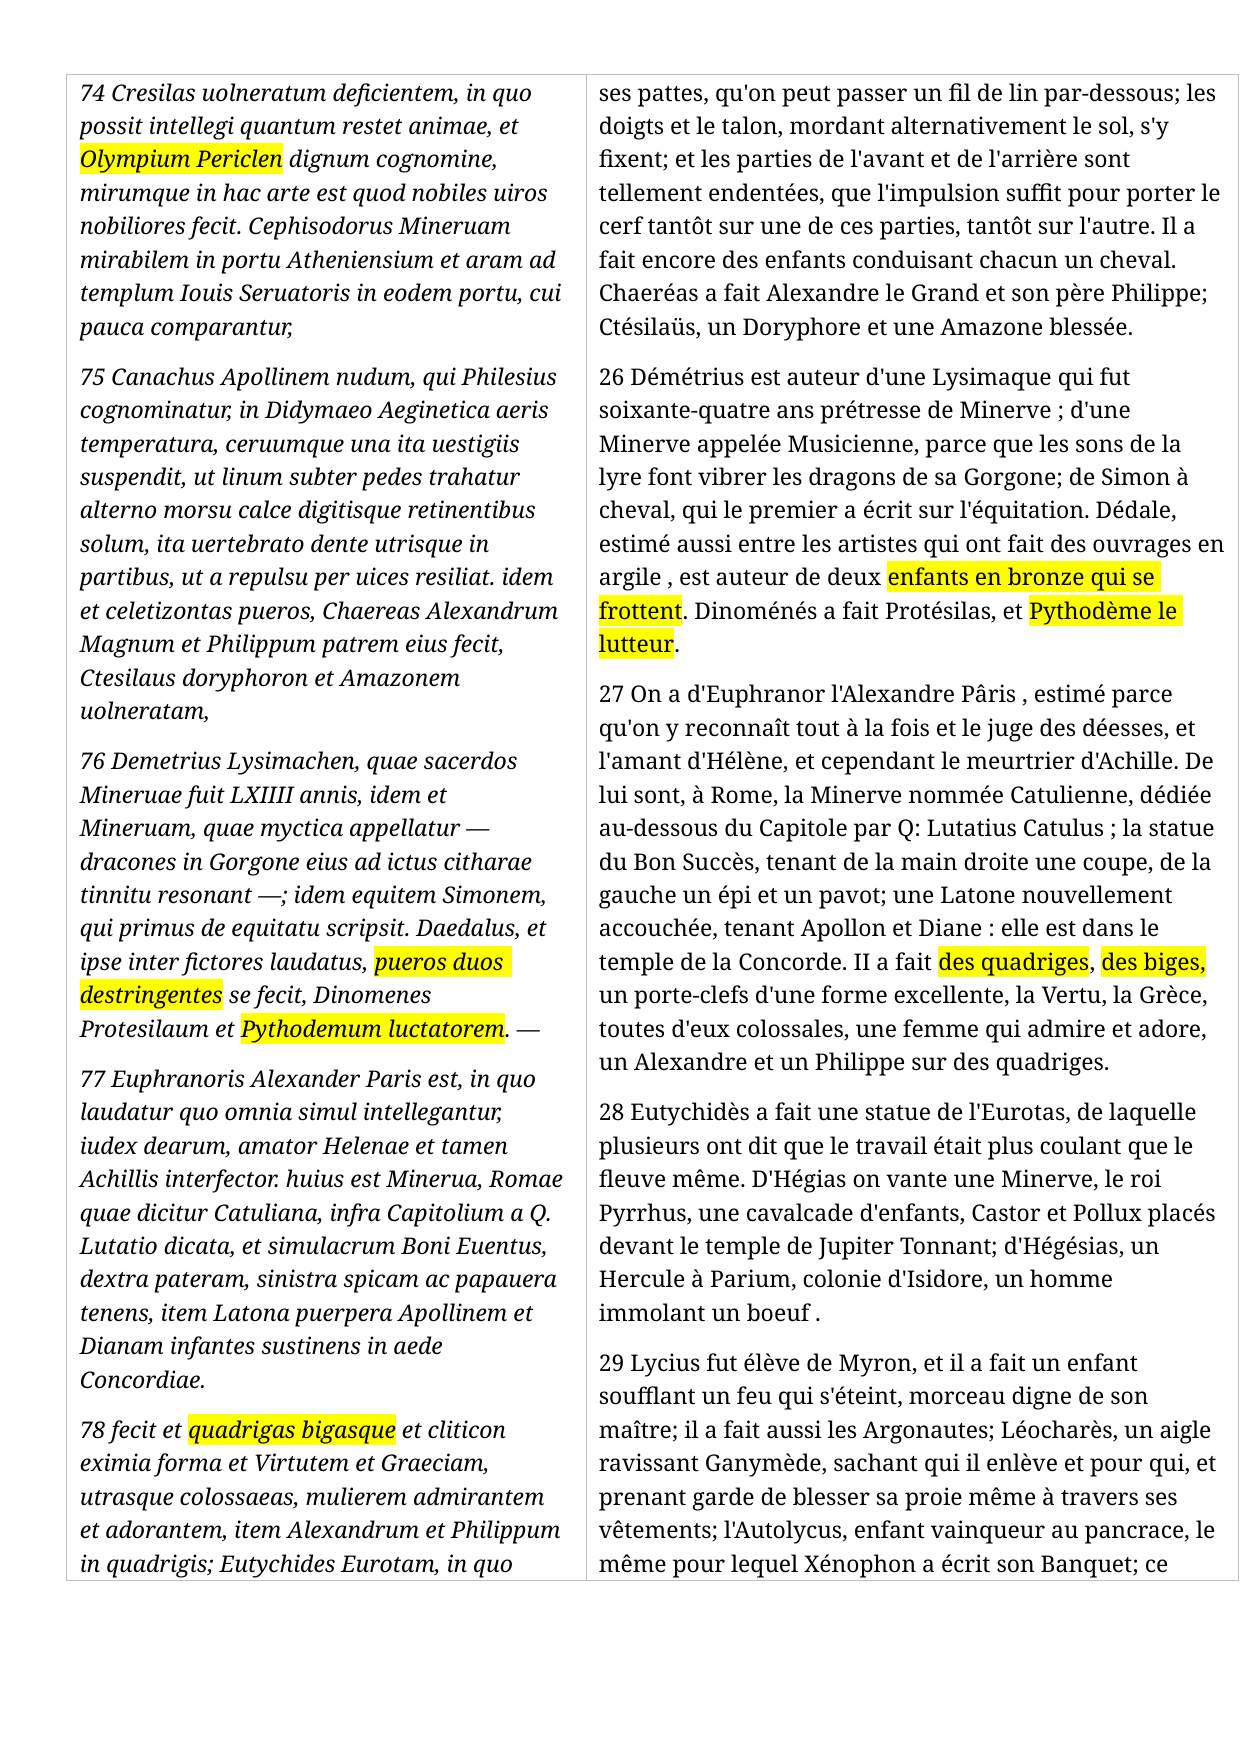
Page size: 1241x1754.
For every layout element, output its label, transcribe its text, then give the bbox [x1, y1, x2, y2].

table_header [67, 75, 78, 1580]
table_header [587, 75, 597, 1580]
table_header 74 Cresilas uolneratum deficientem, in quo possit intellegi quantum restet animae, et Olympium Periclen dignum cognomine, mirumque in hac arte est quod nobiles uiros nobiliores fecit. Cephisodorus Mineruam mirabilem in portu Atheniensium et aram ad templum Iouis Seruatoris in eodem portu, cui pauca comparantur, 75 Canachus Apollinem nudum, qui Philesius cognominatur, in Didymaeo Aeginetica aeris temperatura, ceruumque una ita uestigiis suspendit, ut linum subter pedes trahatur alterno morsu calce digitisque retinentibus solum, ita uertebrato dente utrisque in partibus, ut a repulsu per uices resiliat. idem et celetizontas pueros, Chaereas Alexandrum Magnum et Philippum patrem eius fecit, Ctesilaus doryphoron et Amazonem uolneratam, 76 Demetrius Lysimachen, quae sacerdos Mineruae fuit LXIIII annis, idem et Mineruam, quae myctica appellatur — dracones in Gorgone eius ad ictus citharae tinnitu resonant —; idem equitem Simonem, qui primus de equitatu scripsit. Daedalus, et ipse inter fictores laudatus, pueros duos destringentes se fecit, Dinomenes Protesilaum et Pythodemum luctatorem. — 77 Euphranoris Alexander Paris est, in quo laudatur quo omnia simul intellegantur, iudex dearum, amator Helenae et tamen Achillis interfector. huius est Minerua, Romae quae dicitur Catuliana, infra Capitolium a Q. Lutatio dicata, et simulacrum Boni Euentus, dextra pateram, sinistra spicam ac papauera tenens, item Latona puerpera Apollinem et Dianam infantes sustinens in aede Concordiae. 78 fecit et quadrigas bigasque et cliticon eximia forma et Virtutem et Graeciam, utrasque colossaeas, mulierem admirantem et adorantem, item Alexandrum et Philippum in quadrigis; Eutychides Eurotam, in quo [78, 75, 568, 1580]
table_header [568, 75, 586, 1580]
table_header ses pattes, qu'on peut passer un fil de lin par-dessous; les doigts et le talon, mordant alternativement le sol, s'y fixent; et les parties de l'avant et de l'arrière sont tellement endentées, que l'impulsion suffit pour porter le cerf tantôt sur une de ces parties, tantôt sur l'autre. Il a fait encore des enfants conduisant chacun un cheval. Chaeréas a fait Alexandre le Grand et son père Philippe; Ctésilaüs, un Doryphore et une Amazone blessée. 26 Démétrius est auteur d'une Lysimaque qui fut soixante-quatre ans prétresse de Minerve ; d'une Minerve appelée Musicienne, parce que les sons de la lyre font vibrer les dragons de sa Gorgone; de Simon à cheval, qui le premier a écrit sur l'équitation. Dédale, estimé aussi entre les artistes qui ont fait des ouvrages en argile , est auteur de deux enfants en bronze qui se frottent. Dinoménés a fait Protésilas, et Pythodème le lutteur. 27 On a d'Euphranor l'Alexandre Pâris , estimé parce qu'on y reconnaît tout à la fois et le juge des déesses, et l'amant d'Hélène, et cependant le meurtrier d'Achille. De lui sont, à Rome, la Minerve nommée Catulienne, dédiée au-dessous du Capitole par Q: Lutatius Catulus ; la statue du Bon Succès, tenant de la main droite une coupe, de la gauche un épi et un pavot; une Latone nouvellement accouchée, tenant Apollon et Diane : elle est dans le temple de la Concorde. II a fait des quadriges, des biges, un porte-clefs d'une forme excellente, la Vertu, la Grèce, toutes d'eux colossales, une femme qui admire et adore, un Alexandre et un Philippe sur des quadriges. 28 Eutychidès a fait une statue de l'Eurotas, de laquelle plusieurs ont dit que le travail était plus coulant que le fleuve même. D'Hégias on vante une Minerve, le roi Pyrrhus, une cavalcade d'enfants, Castor et Pollux placés devant le temple de Jupiter Tonnant; d'Hégésias, un Hercule à Parium, colonie d'Isidore, un homme immolant un boeuf . 29 Lycius fut élève de Myron, et il a fait un enfant soufflant un feu qui s'éteint, morceau digne de son maître; il a fait aussi les Argonautes; Léocharès, un aigle ravissant Ganymède, sachant qui il enlève et pour qui, et prenant garde de blesser sa proie même à travers ses vêtements; l'Autolycus, enfant vainqueur au pancrace, le même pour lequel Xénophon a écrit son Banquet; ce [597, 75, 1227, 1580]
table_header [1227, 75, 1238, 1580]
